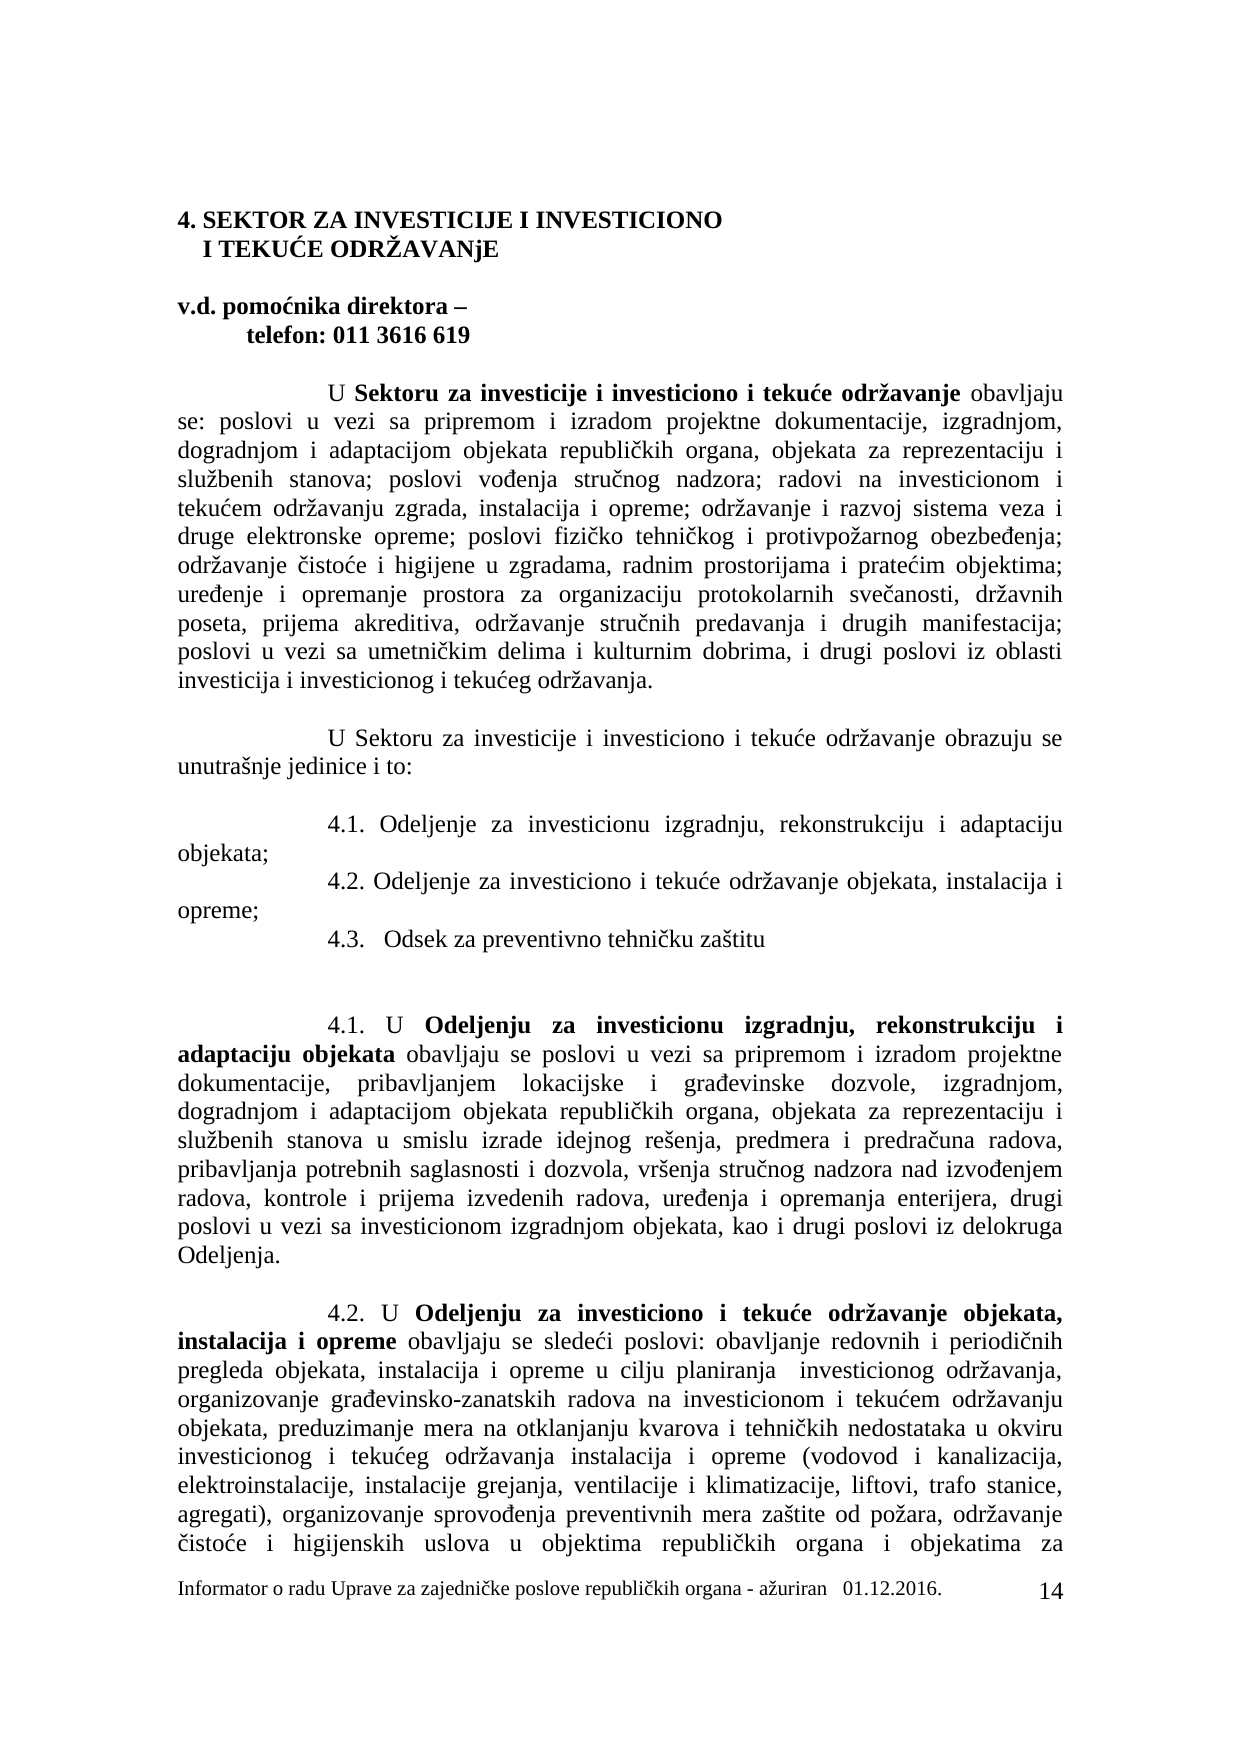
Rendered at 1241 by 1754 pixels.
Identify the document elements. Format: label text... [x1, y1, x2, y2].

text U Sektoru za investicije i investiciono i tekuće održavanje obrazuju se unutrašnje jedinice i to: [177, 723, 1063, 780]
text telefon: 011 3616 619 [177, 320, 1063, 349]
text U Sektoru za investicije i investiciono i tekuće održavanje obavlјaju se: poslovi u vezi sa pripremom i izradom projektne dokumentacije, izgradnjom, dogradnjom i adaptacijom objekata republičkih organa, objekata za reprezentaciju i službenih stanova; poslovi vođenja stručnog nadzora; radovi na investicionom i tekućem održavanju zgrada, instalacija i opreme; održavanje i razvoj sistema veza i druge elektronske opreme; poslovi fizičko tehničkog i protivpožarnog obezbeđenja; održavanje čistoće i higijene u zgradama, radnim prostorijama i pratećim objektima; uređenje i opremanje prostora za organizaciju protokolarnih svečanosti, državnih poseta, prijema akreditiva, održavanje stručnih predavanja i drugih manifestacija; poslovi u vezi sa umetničkim delima i kulturnim dobrima, i drugi poslovi iz oblasti investicija i investicionog i tekućeg održavanja. [177, 378, 1063, 694]
text 4.1. Odelјenje za investicionu izgradnju, rekonstrukciju i adaptaciju objekata; [177, 809, 1063, 866]
text 4.1. U Odelјenju za investicionu izgradnju, rekonstrukciju i adaptaciju objekata obavlјaju se poslovi u vezi sa pripremom i izradom projektne dokumentacije, pribavlјanjem lokacijske i građevinske dozvole, izgradnjom, dogradnjom i adaptacijom objekata republičkih organa, objekata za reprezentaciju i službenih stanova u smislu izrade idejnog rešenja, predmera i predračuna radova, pribavlјanja potrebnih saglasnosti i dozvola, vršenja stručnog nadzora nad izvođenjem radova, kontrole i prijema izvedenih radova, uređenja i opremanja enterijera, drugi poslovi u vezi sa investicionom izgradnjom objekata, kao i drugi poslovi iz delokruga Odelјenja. [177, 1010, 1063, 1269]
text v.d. pomoćnika direktora – [177, 291, 1063, 320]
text I TEKUĆE ODRŽAVANјE [177, 234, 1063, 263]
text 4.3. Odsek za preventivno tehničku zaštitu [290, 924, 1063, 953]
text 4. SEKTOR ZA INVESTICIJE I INVESTICIONO [177, 205, 1063, 234]
text 4.2. U Odelјenju za investiciono i tekuće održavanje objekata, instalacija i opreme obavlјaju se sledeći poslovi: obavlјanje redovnih i periodičnih pregleda objekata, instalacija i opreme u cilјu planiranja investicionog održavanja, organizovanje građevinsko-zanatskih radova na investicionom i tekućem održavanju objekata, preduzimanje mera na otklanjanju kvarova i tehničkih nedostataka u okviru investicionog i tekućeg održavanja instalacija i opreme (vodovod i kanalizacija, elektroinstalacije, instalacije grejanja, ventilacije i klimatizacije, liftovi, trafo stanice, agregati), organizovanje sprovođenja preventivnih mera zaštite od požara, održavanje čistoće i higijenskih uslova u objektima republičkih organa i objekatima za [177, 1298, 1063, 1556]
text 4.2. Odelјenje za investiciono i tekuće održavanje objekata, instalacija i opreme; [177, 866, 1063, 924]
